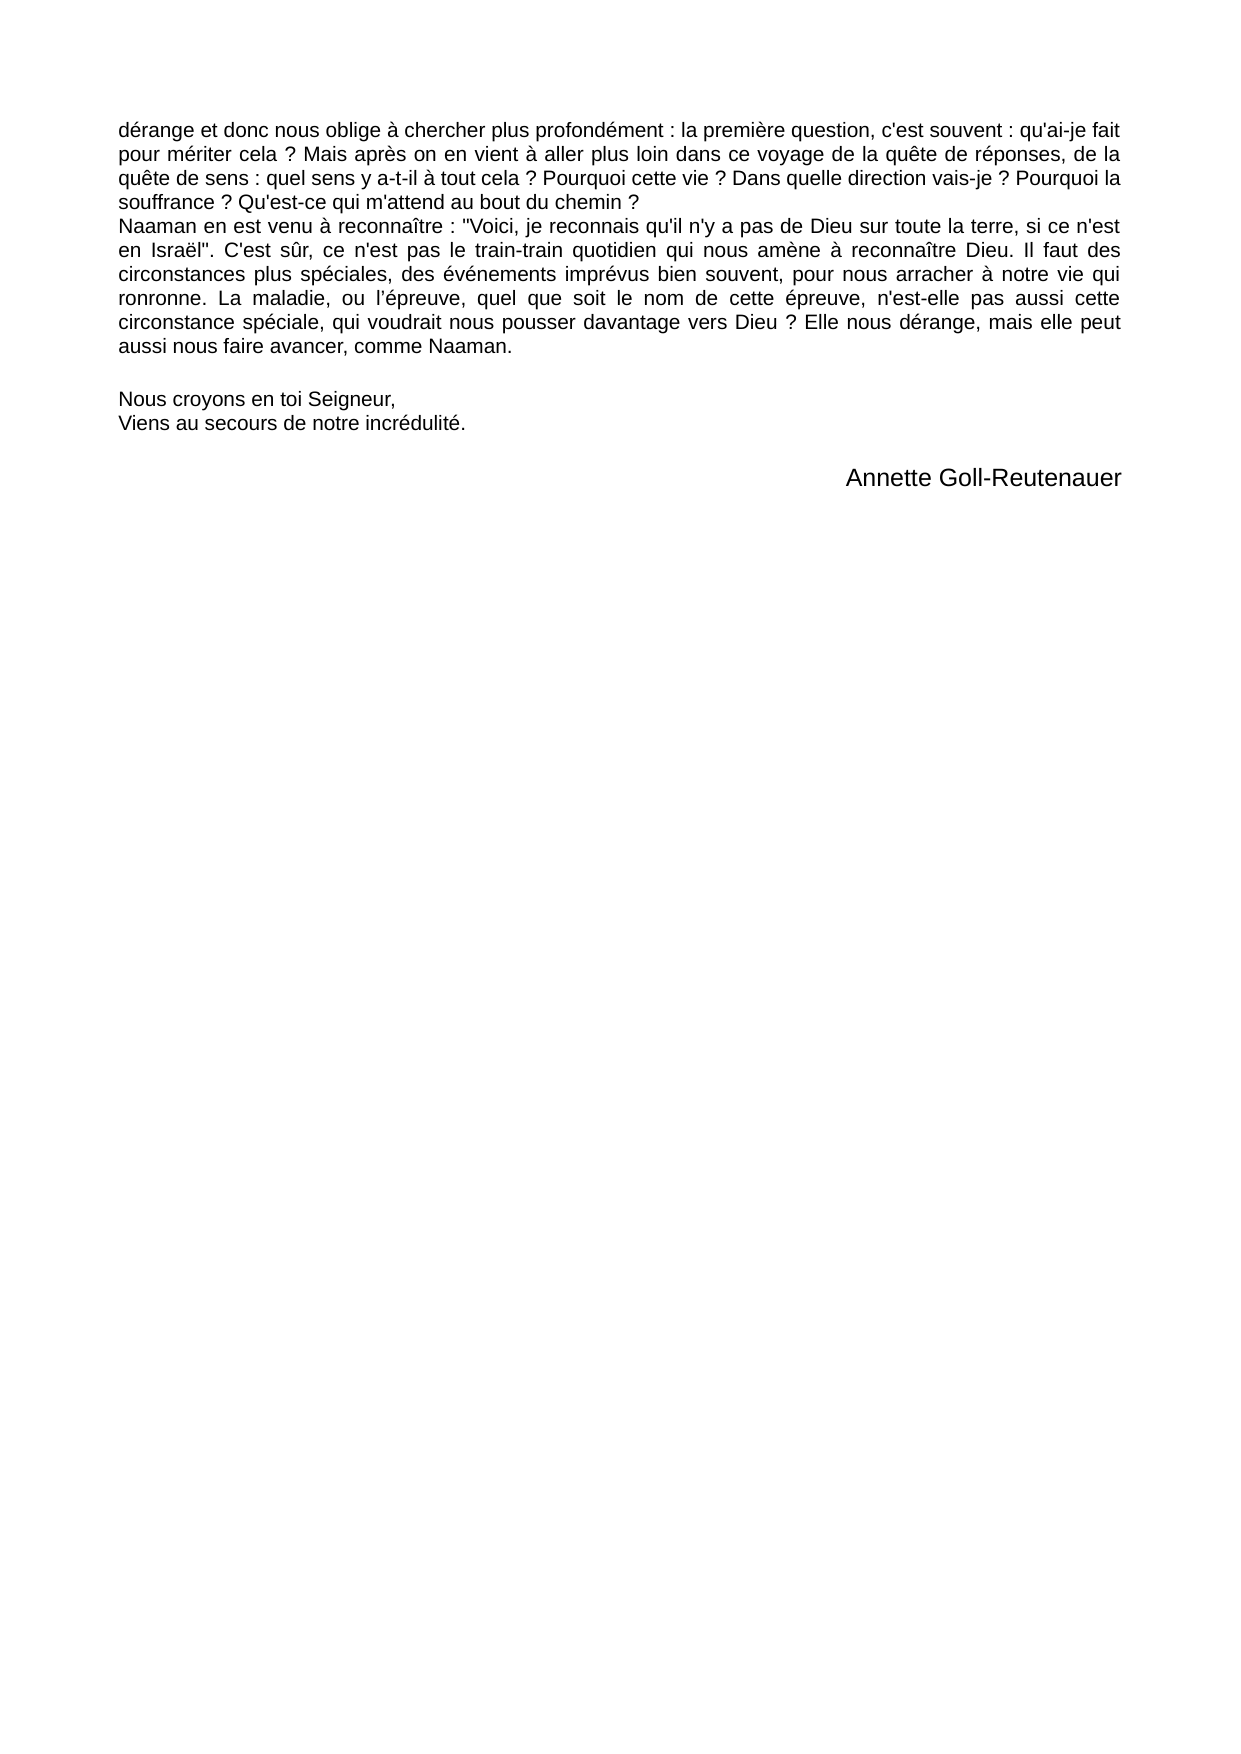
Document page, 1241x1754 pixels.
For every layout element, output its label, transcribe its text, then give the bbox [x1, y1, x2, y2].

text Naaman en est venu à reconnaître : "Voici, je reconnais qu'il n'y a pas de Dieu sur toute la terre, si ce n'est en Israël". C'est sûr, ce n'est pas le train-train quotidien qui nous amène à reconnaître Dieu. Il faut des circonstances plus spéciales, des événements imprévus bien souvent, pour nous arracher à notre vie qui ronronne. La maladie, ou l’épreuve, quel que soit le nom de cette épreuve, n'est-elle pas aussi cette circonstance spéciale, qui voudrait nous pousser davantage vers Dieu ? Elle nous dérange, mais elle peut aussi nous faire avancer, comme Naaman. [118, 214, 1122, 358]
text Annette Goll-Reutenauer [118, 463, 1122, 492]
text Viens au secours de notre incrédulité. [118, 410, 1122, 434]
text dérange et donc nous oblige à chercher plus profondément : la première question, c'est souvent : qu'ai-je fait pour mériter cela ? Mais après on en vient à aller plus loin dans ce voyage de la quête de réponses, de la quête de sens : quel sens y a-t-il à tout cela ? Pourquoi cette vie ? Dans quelle direction vais-je ? Pourquoi la souffrance ? Qu'est-ce qui m'attend au bout du chemin ? [118, 118, 1122, 214]
text Nous croyons en toi Seigneur, [118, 386, 1122, 410]
